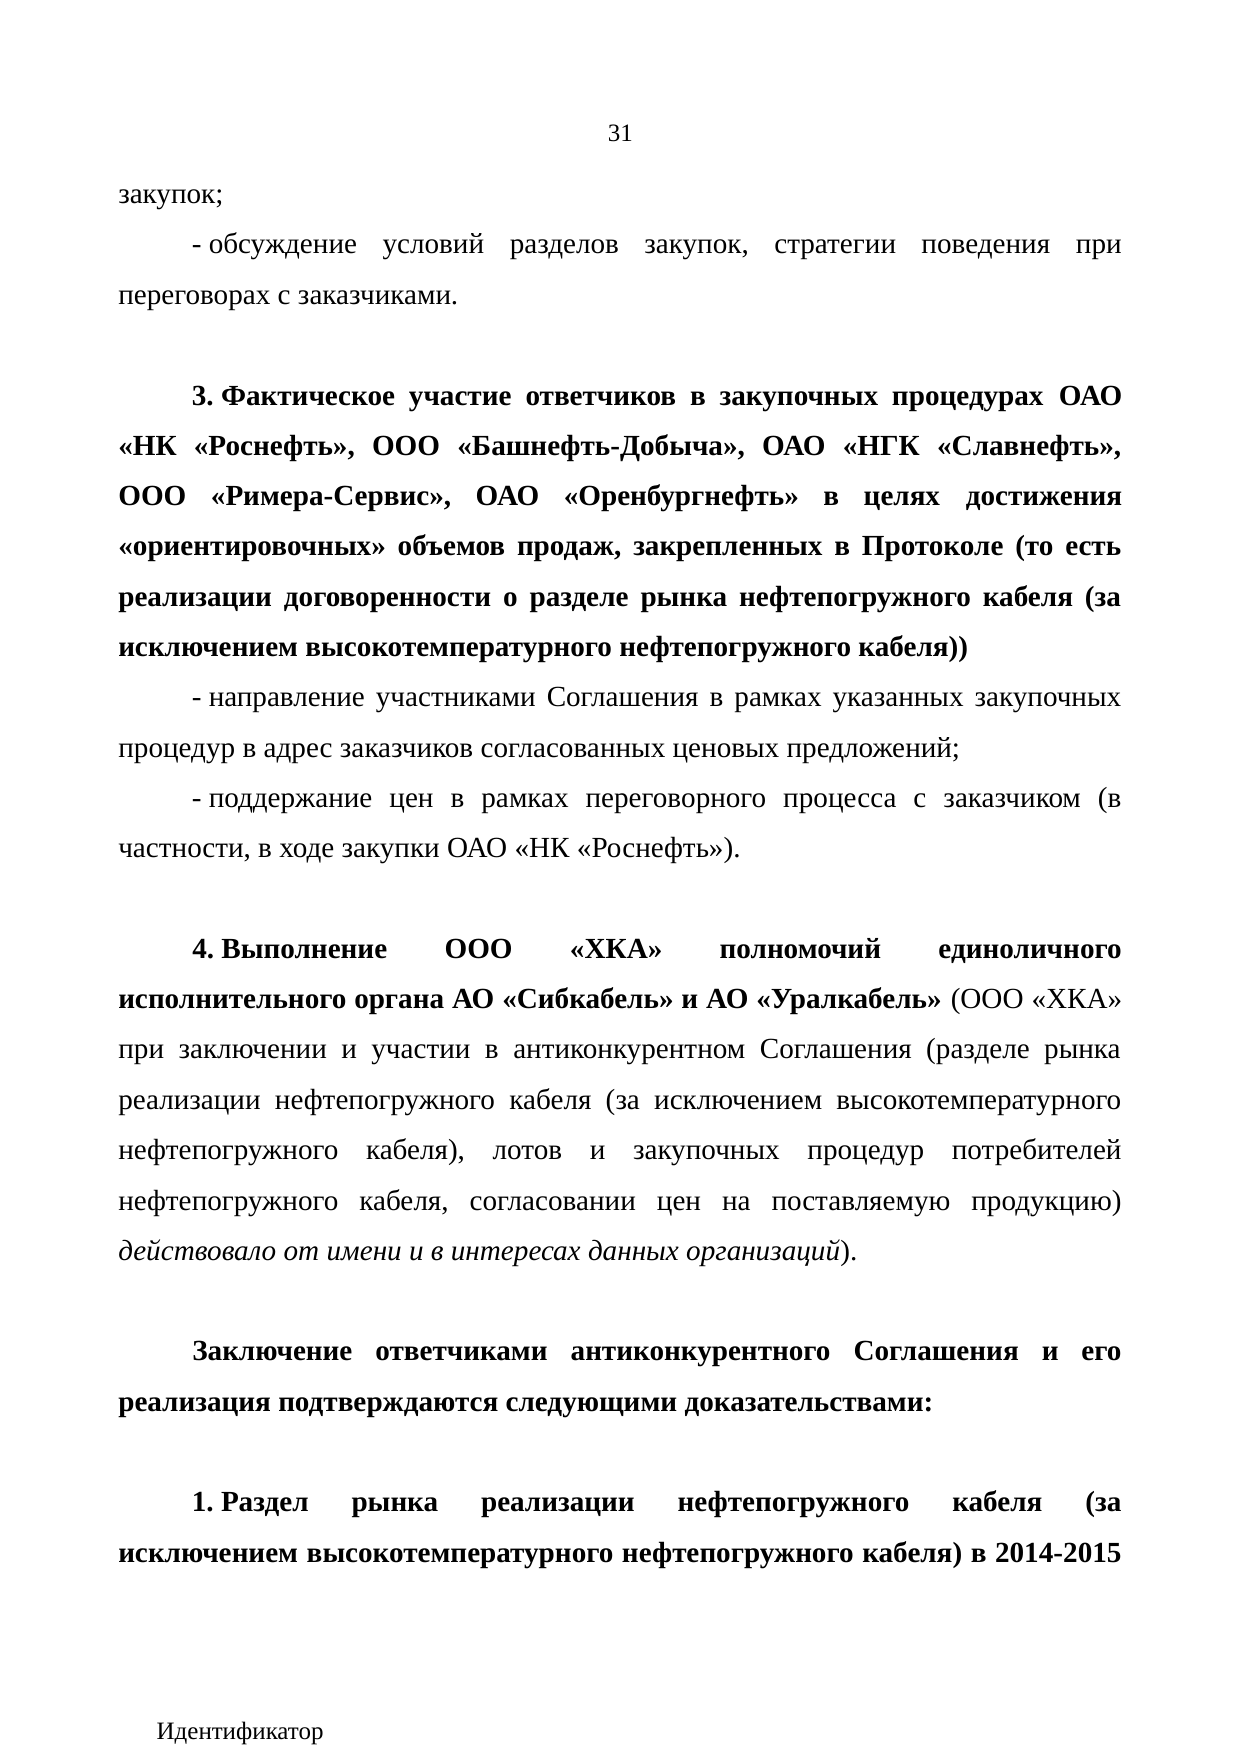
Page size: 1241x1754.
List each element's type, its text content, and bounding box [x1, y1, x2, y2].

text 1. Раздел рынка реализации нефтепогружного кабеля (за исключением высокотемпературного нефтепогружного кабеля) в 2014-2015 [118, 1484, 1122, 1568]
text 3. Фактическое участие ответчиков в закупочных процедурах ОАО «НК «Роснефть», ООО «Башнефть-Добыча», ОАО «НГК «Славнефть», ООО «Римера-Сервис», ОАО «Оренбургнефть» в целях достижения «ориентировочных» объемов продаж, закрепленных в Протоколе (то есть реализации договоренности о разделе рынка нефтепогружного кабеля (за исключением высокотемпературного нефтепогружного кабеля)) [118, 378, 1122, 663]
text - обсуждение условий разделов закупок, стратегии поведения при переговорах с заказчиками. [118, 227, 1122, 311]
text Заключение ответчиками антиконкурентного Соглашения и его реализация подтверждаются следующими доказательствами: [118, 1333, 1122, 1417]
text - поддержание цен в рамках переговорного процесса с заказчиком (в частности, в ходе закупки ОАО «НК «Роснефть»). [118, 780, 1122, 864]
text 4. Выполнение ООО «ХКА» полномочий единоличного исполнительного органа АО «Сибкабель» и АО «Уралкабель» (ООО «ХКА» при заключении и участии в антиконкурентном Соглашения (разделе рынка реализации нефтепогружного кабеля (за исключением высокотемпературного нефтепогружного кабеля), лотов и закупочных процедур потребителей нефтепогружного кабеля, согласовании цен на поставляемую продукцию) действовало от имени и в интересах данных организаций). [118, 931, 1122, 1266]
text закупок; [118, 176, 1122, 210]
text - направление участниками Соглашения в рамках указанных закупочных процедур в адрес заказчиков согласованных ценовых предложений; [118, 679, 1122, 763]
